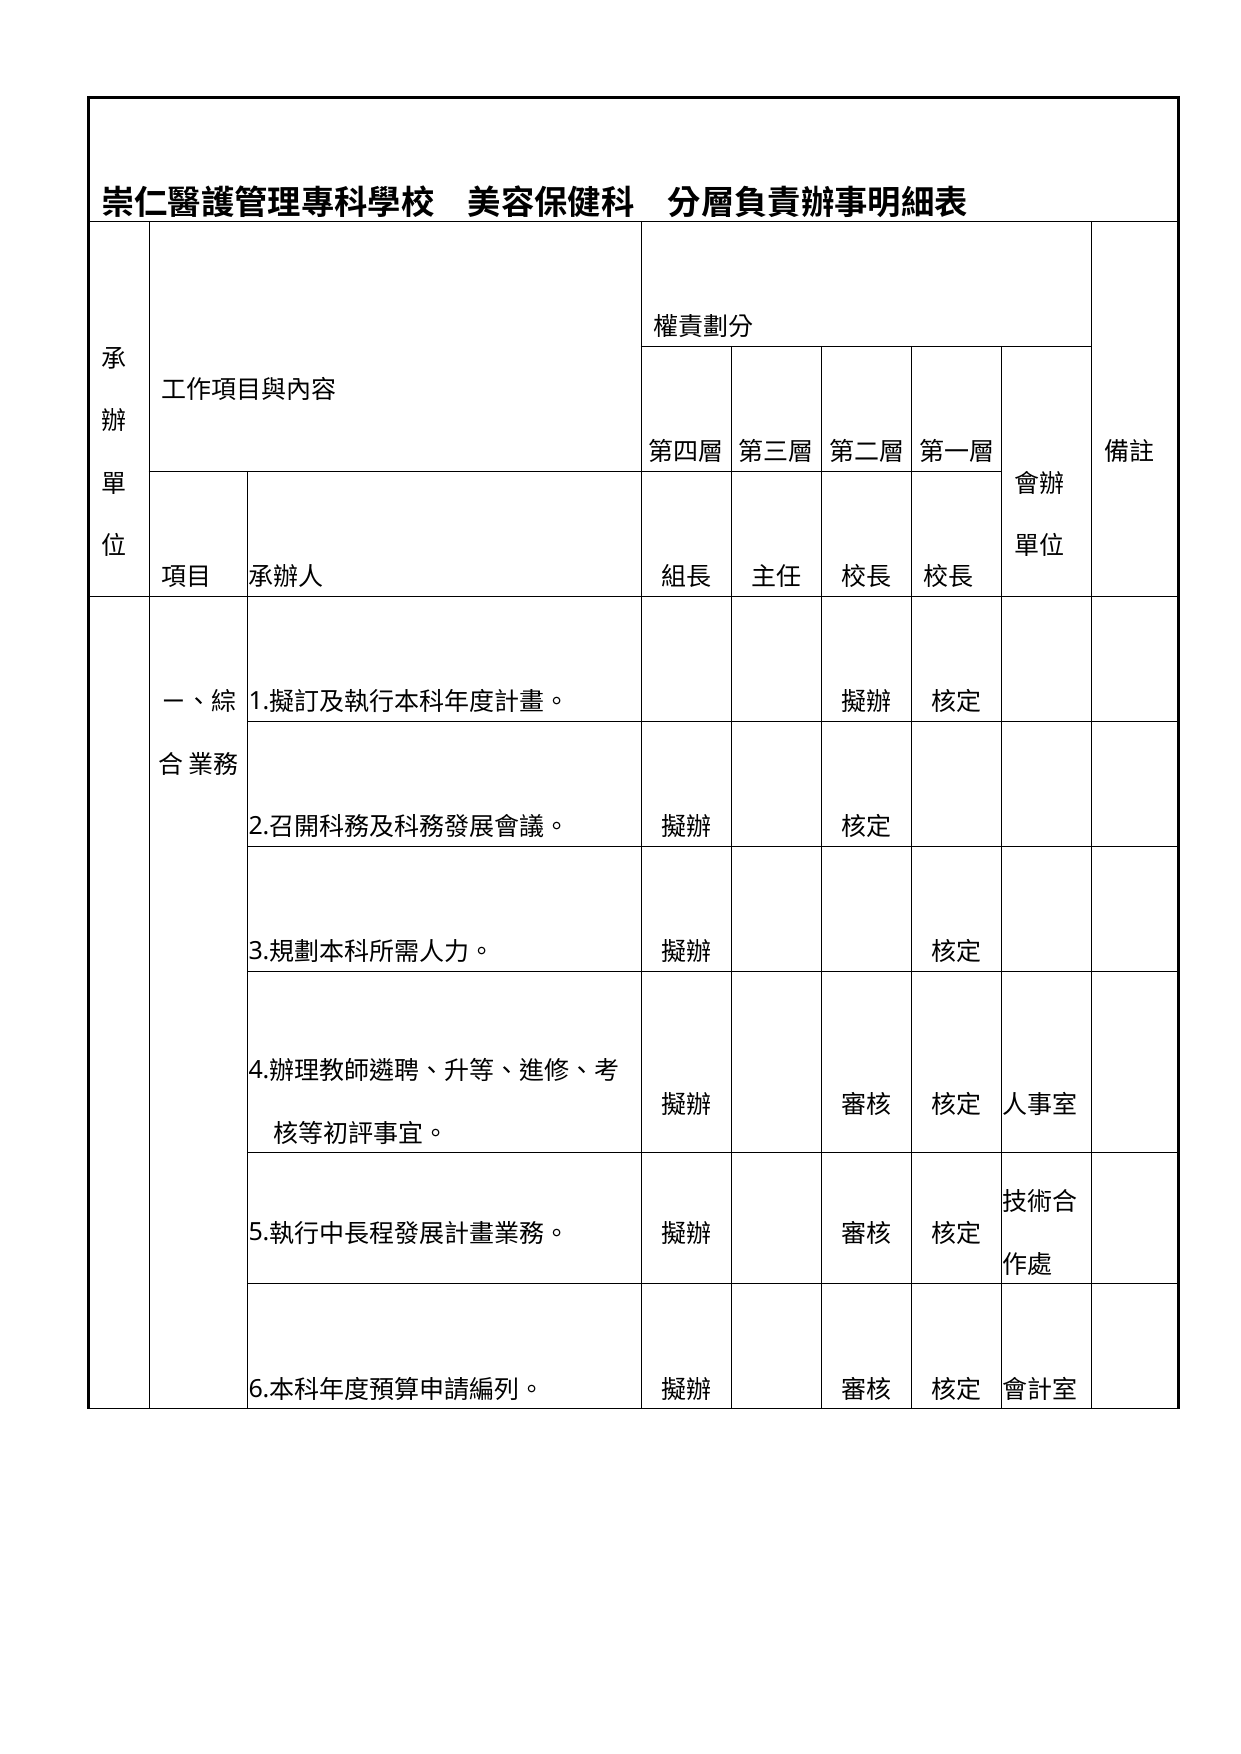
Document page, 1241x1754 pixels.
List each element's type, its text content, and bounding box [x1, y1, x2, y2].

table_cell 核定 [912, 597, 1001, 721]
table_cell 1.擬訂及執行本科年度計畫。 [248, 597, 641, 721]
table_cell 6.本科年度預算申請編列。 [248, 1284, 641, 1408]
table_cell [1092, 722, 1177, 846]
table_cell 核定 [822, 722, 911, 846]
table_cell 2.召開科務及科務發展會議。 [248, 722, 641, 846]
table_cell 會計室 [1002, 1284, 1091, 1408]
table_cell [732, 847, 821, 971]
table_cell 擬辦 [642, 722, 731, 846]
table_cell [1002, 597, 1091, 721]
table_cell [642, 597, 731, 721]
table_cell 備註 [1092, 222, 1177, 596]
table_cell 校長 [822, 472, 911, 596]
table_cell 審核 [822, 972, 911, 1152]
table_cell [1092, 847, 1177, 971]
table_cell 擬辦 [642, 1284, 731, 1408]
table_cell 核定 [912, 972, 1001, 1152]
table_cell 4.辦理教師遴聘、升等、進修、考核等初評事宜。 [248, 972, 641, 1152]
table_cell 審核 [822, 1284, 911, 1408]
table_cell [1092, 972, 1177, 1152]
table_cell 審核 [822, 1153, 911, 1283]
table_cell 第四層 [642, 347, 731, 471]
table_cell [912, 722, 1001, 846]
table_cell 第一層 [912, 347, 1001, 471]
table_cell 擬辦 [642, 972, 731, 1152]
table_cell 校長 [912, 472, 1001, 596]
table_cell 組長 [642, 472, 731, 596]
table_cell 承辦人 [248, 472, 641, 596]
table_cell 工作項目與內容 [150, 222, 641, 471]
table_cell 承辦單位 [90, 222, 149, 596]
table_cell 擬辦 [642, 1153, 731, 1283]
table_cell 第三層 [732, 347, 821, 471]
table_cell 技術合作處 [1002, 1153, 1091, 1283]
table_cell [1002, 847, 1091, 971]
table_cell 核定 [912, 1284, 1001, 1408]
table_cell 主任 [732, 472, 821, 596]
table_cell 5.執行中長程發展計畫業務。 [248, 1153, 641, 1283]
table_cell 人事室 [1002, 972, 1091, 1152]
table_cell 核定 [912, 847, 1001, 971]
table_cell [732, 1153, 821, 1283]
table_cell [1092, 1153, 1177, 1283]
table_cell 擬辦 [822, 597, 911, 721]
table_cell [1002, 722, 1091, 846]
table_cell 擬辦 [642, 847, 731, 971]
table_cell 權責劃分 [642, 222, 1091, 346]
table_cell 第二層 [822, 347, 911, 471]
table_cell [1092, 1284, 1177, 1408]
table_cell [732, 597, 821, 721]
table_cell 會辦 單位 [1002, 347, 1091, 596]
table_cell 3.規劃本科所需人力。 [248, 847, 641, 971]
table_cell [732, 972, 821, 1152]
table_cell [90, 597, 149, 1408]
table_cell ㄧ、綜合 業務 [150, 597, 247, 1408]
table_cell 項目 [150, 472, 247, 596]
table_cell [822, 847, 911, 971]
table_cell [732, 1284, 821, 1408]
table_cell [732, 722, 821, 846]
table_cell [1092, 597, 1177, 721]
table_header 崇仁醫護管理專科學校 美容保健科 分層負責辦事明細表 [90, 99, 1177, 221]
table_cell 核定 [912, 1153, 1001, 1283]
